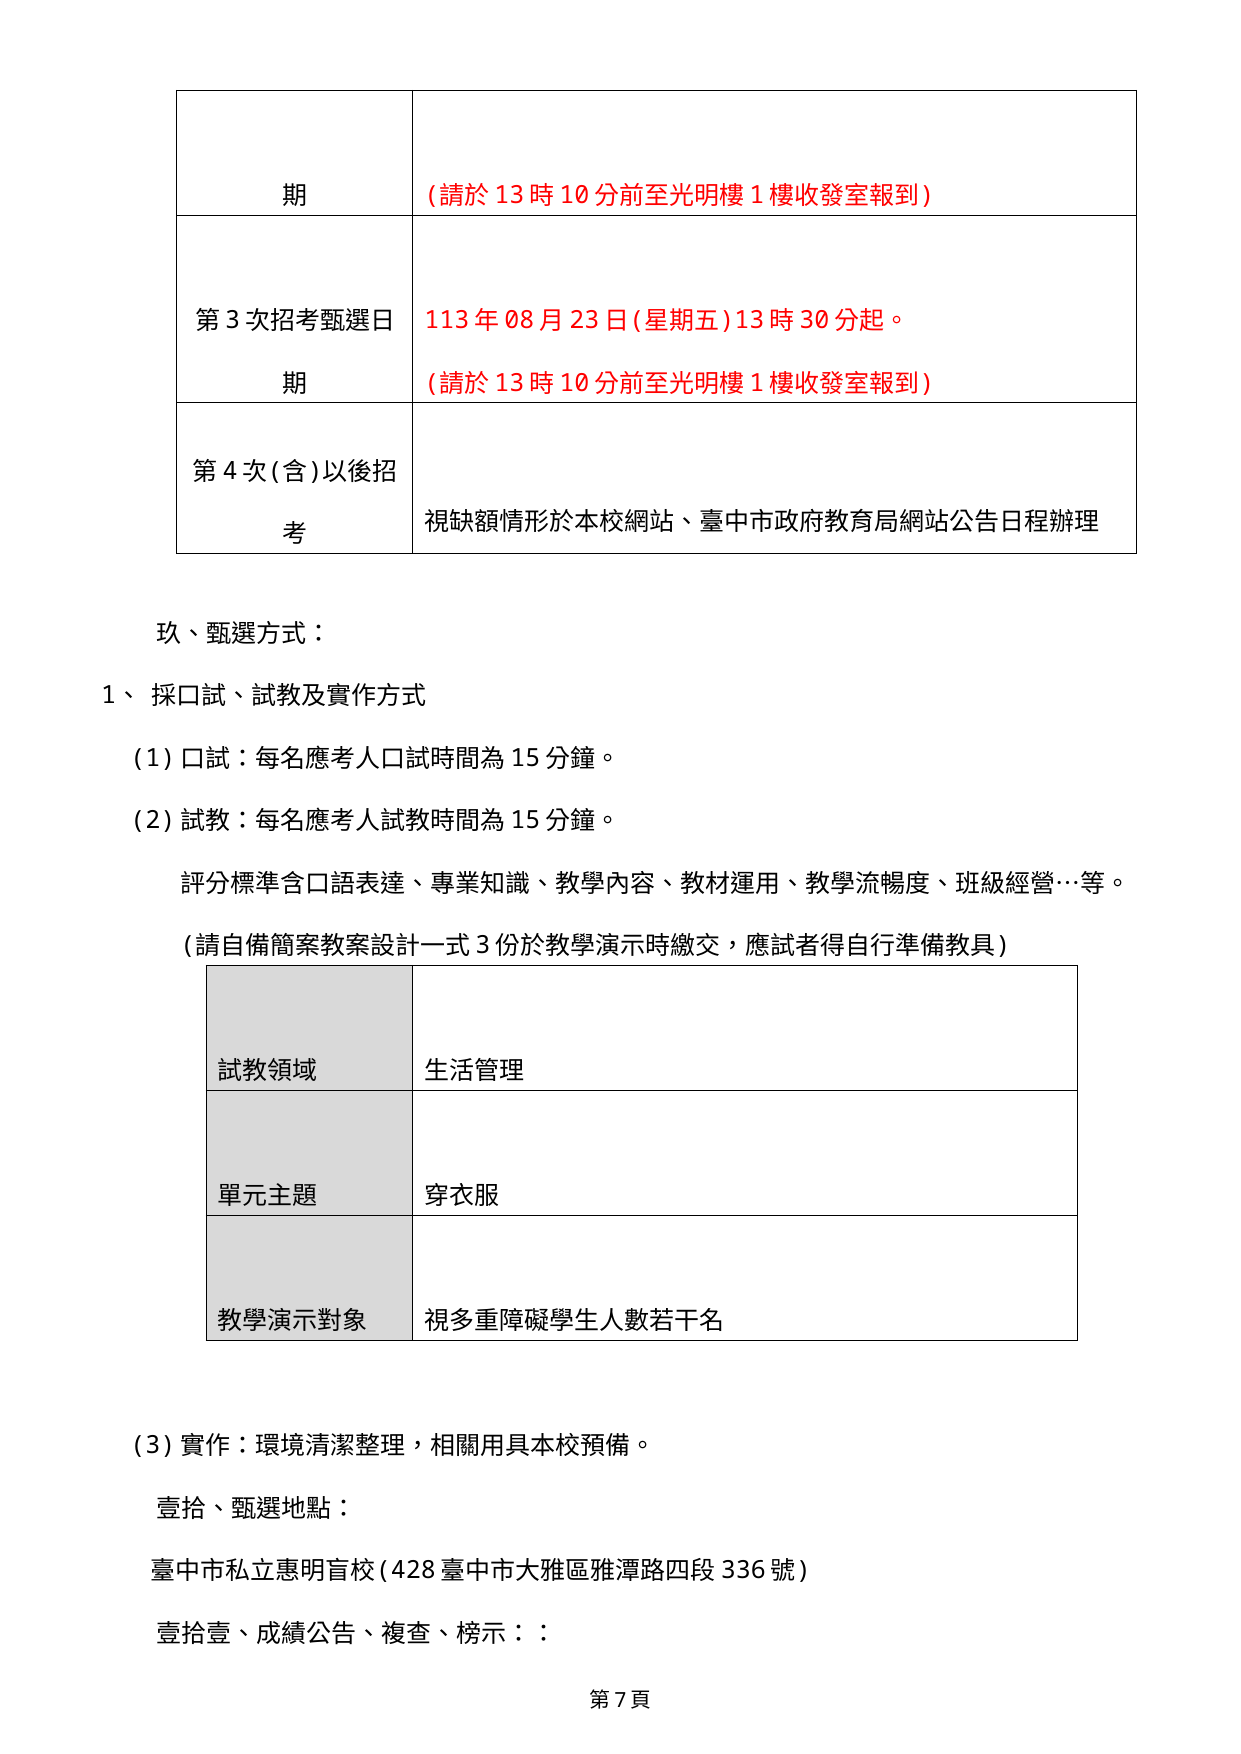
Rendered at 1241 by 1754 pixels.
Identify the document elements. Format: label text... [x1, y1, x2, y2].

table_cell (請於13時10分前至光明樓1樓收發室報到) [413, 91, 1136, 215]
list 成績公告、複查、榜示：： [156, 1590, 1134, 1652]
table_cell 穿衣服 [413, 1091, 1077, 1215]
text 評分標準含口語表達、專業知識、教學內容、教材運用、教學流暢度、班級經營…等。(請自備簡案教案設計一式3份於教學演示時繳交，應試者得自行準備教具) [180, 840, 1134, 965]
text 臺中市私立惠明盲校(428臺中市大雅區雅潭路四段336號) [151, 1527, 1134, 1590]
list 實作：環境清潔整理，相關用具本校預備。 [106, 1402, 1134, 1465]
list 甄選方式： [156, 590, 1134, 652]
table_cell 第4次(含)以後招考 [177, 403, 412, 553]
table_cell 單元主題 [207, 1091, 412, 1215]
list 採口試、試教及實作方式 [101, 652, 1134, 715]
list 試教：每名應考人試教時間為15分鐘。 [106, 777, 1134, 840]
table_cell 教學演示對象 [207, 1216, 412, 1340]
table_header 試教領域 [207, 966, 412, 1090]
list 甄選地點： [156, 1465, 1134, 1527]
list 口試：每名應考人口試時間為15分鐘。 [106, 715, 1134, 777]
table_cell 113年08月23日(星期五)13時30分起。 (請於13時10分前至光明樓1樓收發室報到) [413, 216, 1136, 402]
table_cell 期 [177, 91, 412, 215]
table_header 生活管理 [413, 966, 1077, 1090]
table_cell 視多重障礙學生人數若干名 [413, 1216, 1077, 1340]
table_cell 視缺額情形於本校網站、臺中市政府教育局網站公告日程辦理 [413, 403, 1136, 553]
table_cell 第3次招考甄選日期 [177, 216, 412, 402]
